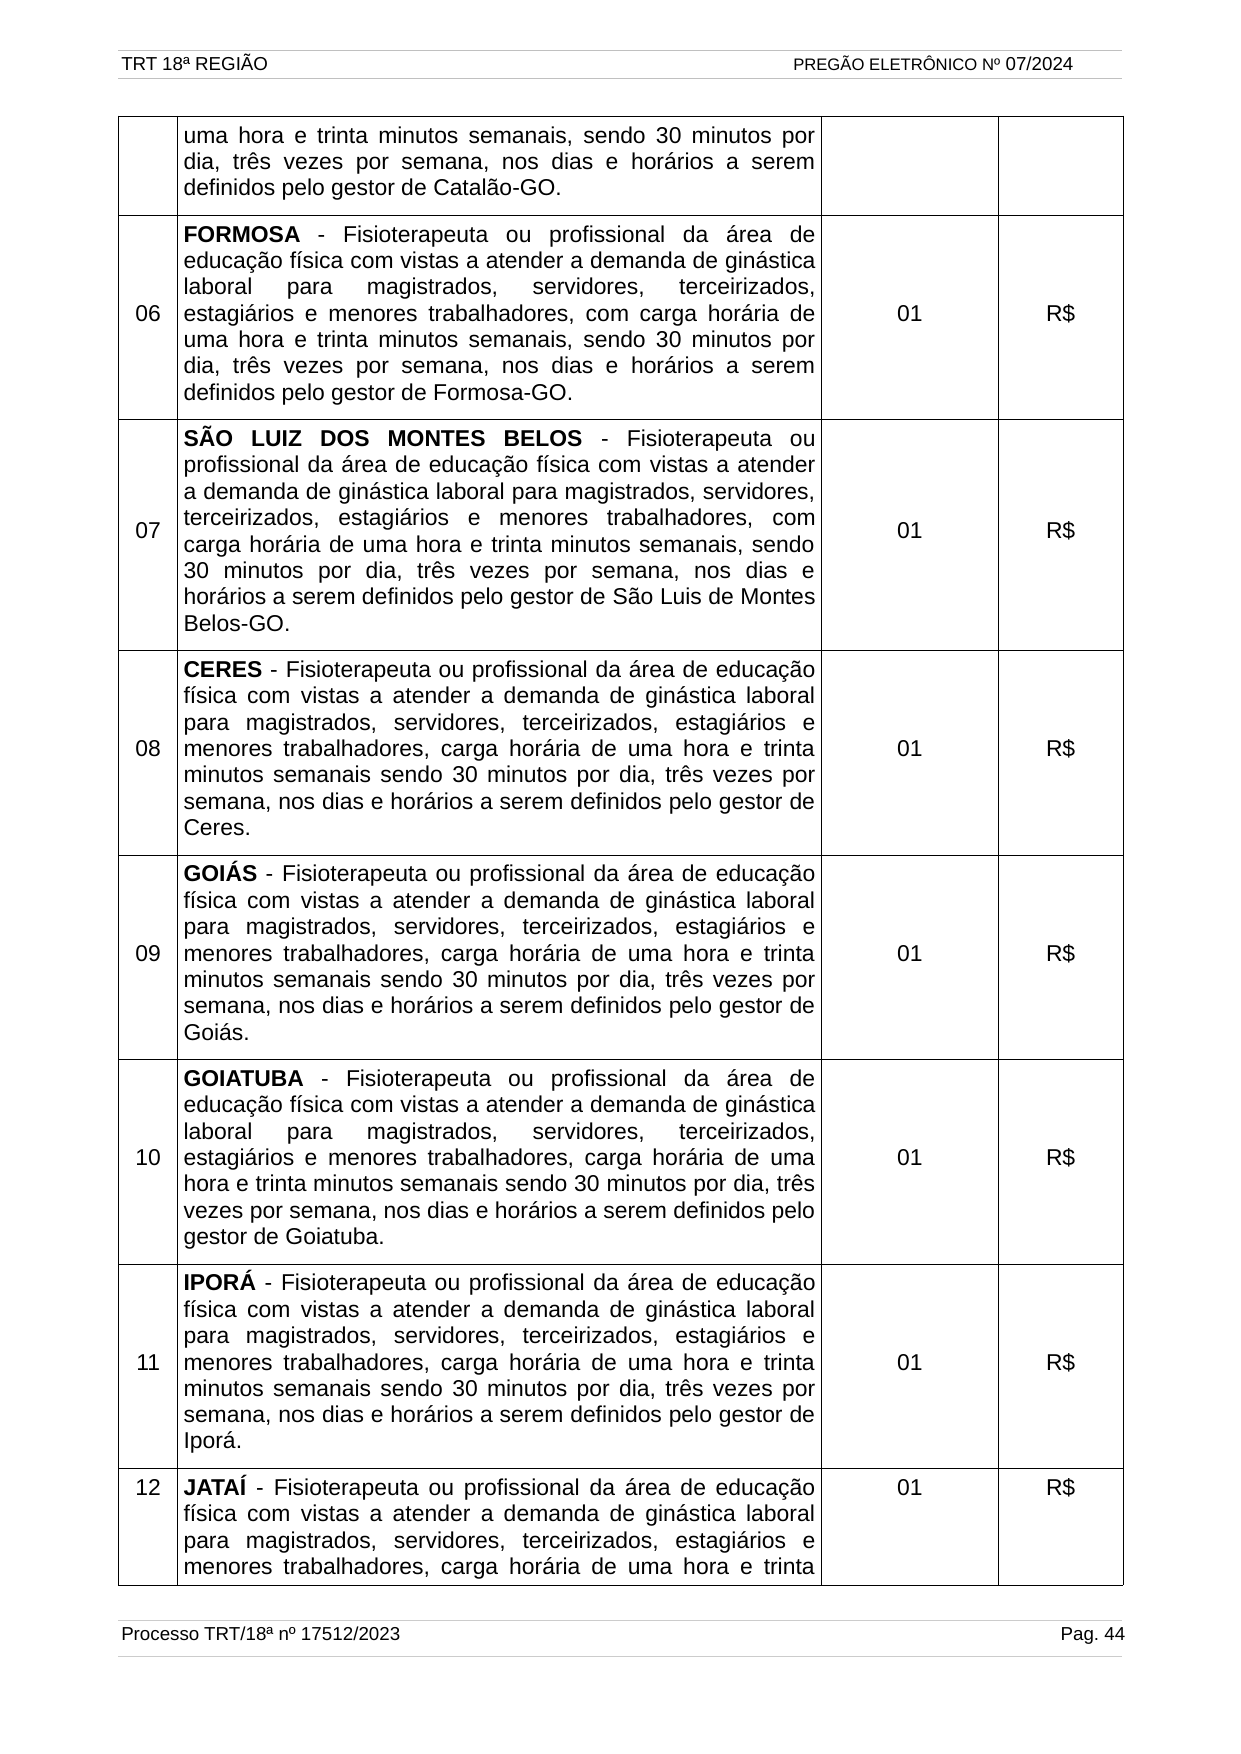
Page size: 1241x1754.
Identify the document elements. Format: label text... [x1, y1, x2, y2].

table_cell 01 [822, 856, 998, 1059]
table_cell 01 [822, 1265, 998, 1468]
table_cell 09 [119, 856, 177, 1059]
table_cell 07 [119, 420, 177, 650]
table_cell FORMOSA - Fisioterapeuta ou profissional da área de educação física com vistas a atender a demanda de ginástica laboral para magistrados, servidores, terceirizados, estagiários e menores trabalhadores, com carga horária de uma hora e trinta minutos semanais, sendo 30 minutos por dia, três vezes por semana, nos dias e horários a serem definidos pelo gestor de Formosa-GO. [178, 216, 821, 419]
table_cell GOIATUBA - Fisioterapeuta ou profissional da área de educação física com vistas a atender a demanda de ginástica laboral para magistrados, servidores, terceirizados, estagiários e menores trabalhadores, carga horária de uma hora e trinta minutos semanais sendo 30 minutos por dia, três vezes por semana, nos dias e horários a serem definidos pelo gestor de Goiatuba. [178, 1060, 821, 1263]
table_cell 01 [822, 216, 998, 419]
table_cell 01 [822, 1469, 998, 1585]
table_cell R$ [999, 420, 1123, 650]
table_cell 10 [119, 1060, 177, 1263]
table_cell [822, 117, 998, 215]
table_cell SÃO LUIZ DOS MONTES BELOS - Fisioterapeuta ou profissional da área de educação física com vistas a atender a demanda de ginástica laboral para magistrados, servidores, terceirizados, estagiários e menores trabalhadores, com carga horária de uma hora e trinta minutos semanais, sendo 30 minutos por dia, três vezes por semana, nos dias e horários a serem definidos pelo gestor de São Luis de Montes Belos-GO. [178, 420, 821, 650]
table_cell R$ [999, 651, 1123, 854]
table_cell 01 [822, 651, 998, 854]
table_cell CERES - Fisioterapeuta ou profissional da área de educação física com vistas a atender a demanda de ginástica laboral para magistrados, servidores, terceirizados, estagiários e menores trabalhadores, carga horária de uma hora e trinta minutos semanais sendo 30 minutos por dia, três vezes por semana, nos dias e horários a serem definidos pelo gestor de Ceres. [178, 651, 821, 854]
table_cell [999, 117, 1123, 215]
table_cell R$ [999, 216, 1123, 419]
table_cell uma hora e trinta minutos semanais, sendo 30 minutos por dia, três vezes por semana, nos dias e horários a serem definidos pelo gestor de Catalão-GO. [178, 117, 821, 215]
table_cell R$ [999, 1265, 1123, 1468]
table_cell JATAÍ - Fisioterapeuta ou profissional da área de educação física com vistas a atender a demanda de ginástica laboral para magistrados, servidores, terceirizados, estagiários e menores trabalhadores, carga horária de uma hora e trinta [178, 1469, 821, 1585]
table_cell [119, 117, 177, 215]
table_cell 12 [119, 1469, 177, 1585]
table_cell IPORÁ - Fisioterapeuta ou profissional da área de educação física com vistas a atender a demanda de ginástica laboral para magistrados, servidores, terceirizados, estagiários e menores trabalhadores, carga horária de uma hora e trinta minutos semanais sendo 30 minutos por dia, três vezes por semana, nos dias e horários a serem definidos pelo gestor de Iporá. [178, 1265, 821, 1468]
table_cell 01 [822, 1060, 998, 1263]
table_cell R$ [999, 1469, 1123, 1585]
table_cell 06 [119, 216, 177, 419]
table_cell R$ [999, 856, 1123, 1059]
table_cell 08 [119, 651, 177, 854]
table_cell R$ [999, 1060, 1123, 1263]
table_cell 01 [822, 420, 998, 650]
table_cell GOIÁS - Fisioterapeuta ou profissional da área de educação física com vistas a atender a demanda de ginástica laboral para magistrados, servidores, terceirizados, estagiários e menores trabalhadores, carga horária de uma hora e trinta minutos semanais sendo 30 minutos por dia, três vezes por semana, nos dias e horários a serem definidos pelo gestor de Goiás. [178, 856, 821, 1059]
table_cell 11 [119, 1265, 177, 1468]
